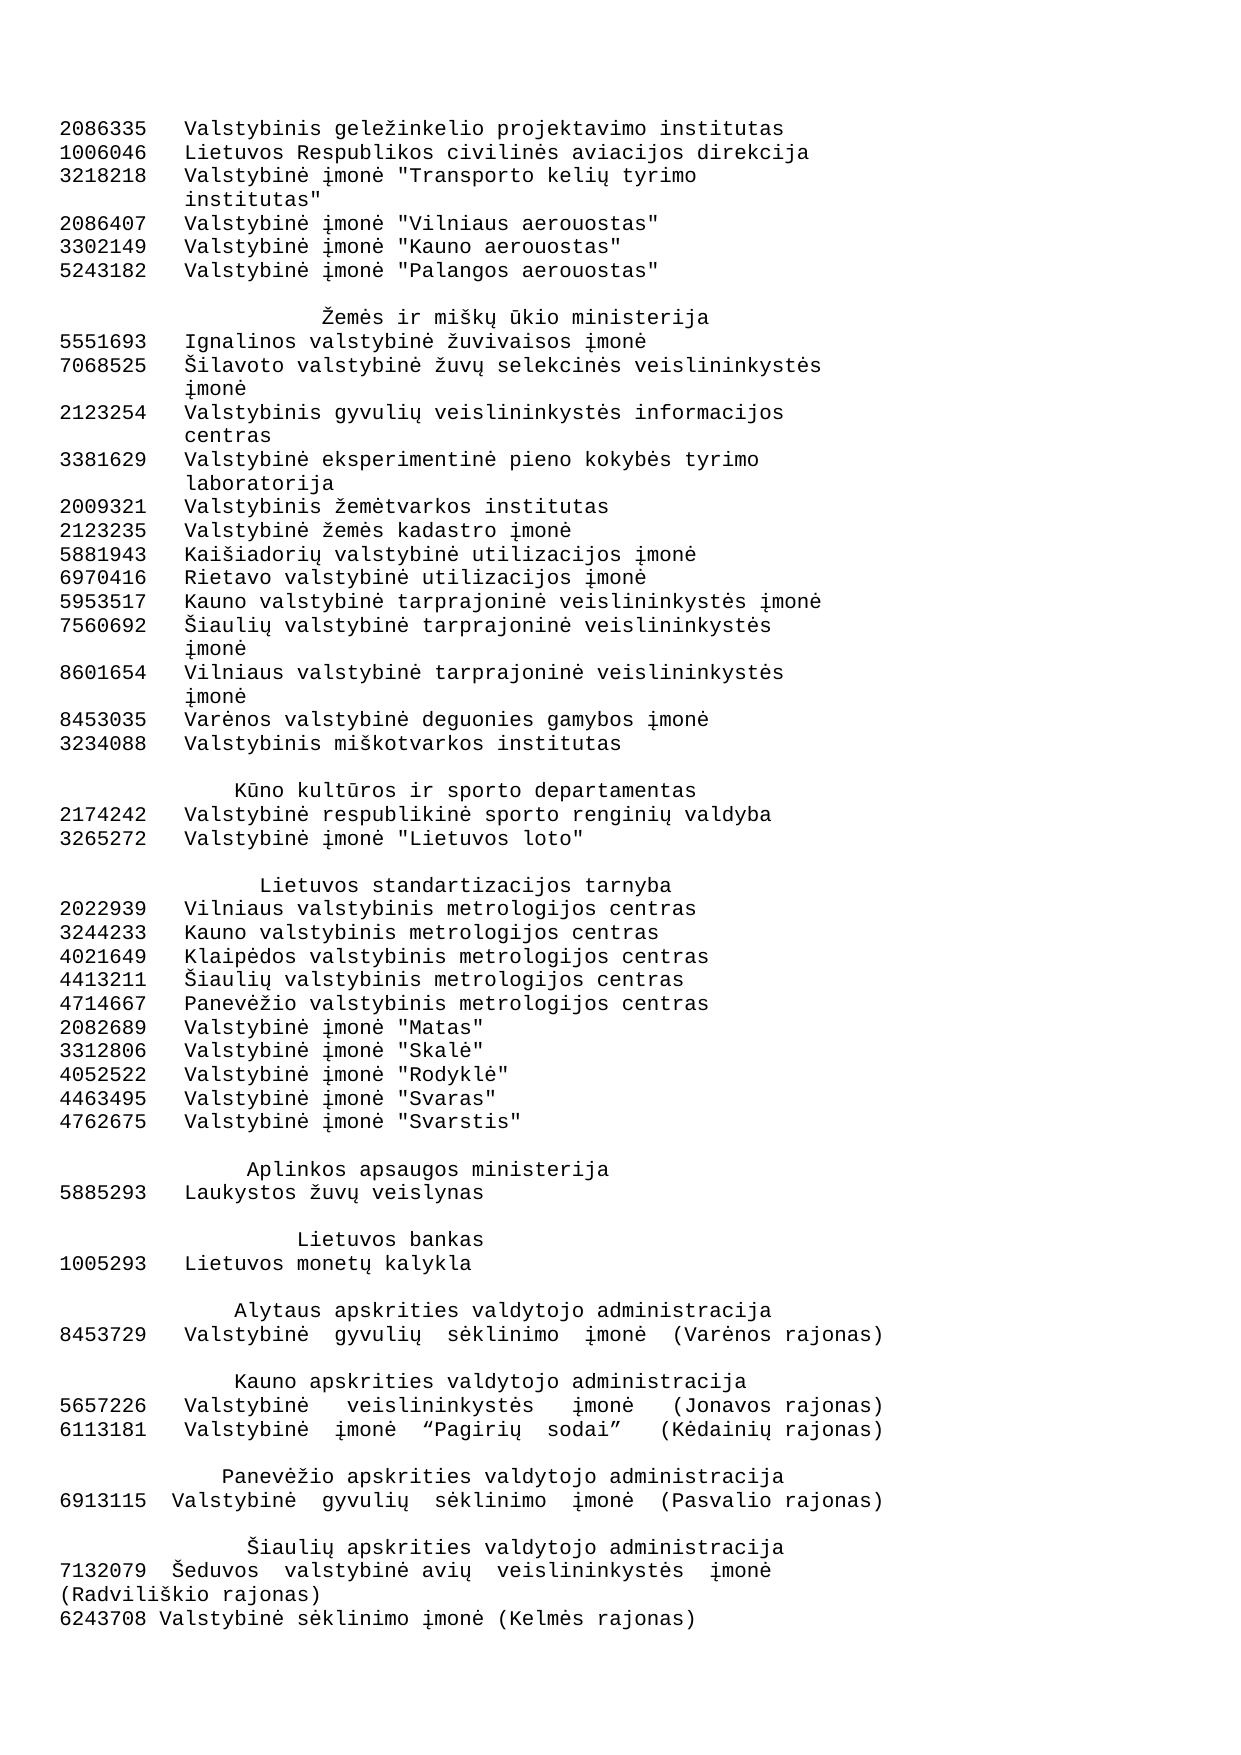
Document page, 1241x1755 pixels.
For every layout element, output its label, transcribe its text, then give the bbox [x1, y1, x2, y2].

text 2082689 Valstybinė įmonė "Matas" [59, 1017, 1122, 1040]
text 7068525 Šilavoto valstybinė žuvų selekcinės veislininkystės [59, 354, 1122, 378]
text 2123254 Valstybinis gyvulių veislininkystės informacijos [59, 402, 1122, 426]
text Žemės ir miškų ūkio ministerija [59, 307, 1122, 331]
text 7560692 Šiaulių valstybinė tarprajoninė veislininkystės [59, 615, 1122, 638]
text 6113181 Valstybinė įmonė “Pagirių sodai” (Kėdainių rajonas) [59, 1419, 1122, 1442]
text Lietuvos standartizacijos tarnyba [59, 875, 1122, 898]
text 2009321 Valstybinis žemėtvarkos institutas [59, 496, 1122, 520]
text 2174242 Valstybinė respublikinė sporto renginių valdyba [59, 804, 1122, 827]
text 8601654 Vilniaus valstybinė tarprajoninė veislininkystės [59, 662, 1122, 686]
text Kauno apskrities valdytojo administracija [59, 1371, 1122, 1395]
text 5885293 Laukystos žuvų veislynas [59, 1182, 1122, 1206]
text 3265272 Valstybinė įmonė "Lietuvos loto" [59, 827, 1122, 851]
text Panevėžio apskrities valdytojo administracija [59, 1466, 1122, 1489]
text Aplinkos apsaugos ministerija [59, 1158, 1122, 1182]
text įmonė [59, 686, 1122, 709]
text 2022939 Vilniaus valstybinis metrologijos centras [59, 898, 1122, 922]
text 4714667 Panevėžio valstybinis metrologijos centras [59, 993, 1122, 1017]
text 4762675 Valstybinė įmonė "Svarstis" [59, 1111, 1122, 1135]
text 8453035 Varėnos valstybinė deguonies gamybos įmonė [59, 709, 1122, 733]
text institutas" [59, 189, 1122, 213]
text 3302149 Valstybinė įmonė "Kauno aerouostas" [59, 236, 1122, 260]
text 2123235 Valstybinė žemės kadastro įmonė [59, 520, 1122, 544]
text centras [59, 426, 1122, 449]
text 5953517 Kauno valstybinė tarprajoninė veislininkystės įmonė [59, 591, 1122, 615]
text 4021649 Klaipėdos valstybinis metrologijos centras [59, 946, 1122, 969]
text 3381629 Valstybinė eksperimentinė pieno kokybės tyrimo [59, 449, 1122, 473]
text laboratorija [59, 473, 1122, 496]
text 2086407 Valstybinė įmonė "Vilniaus aerouostas" [59, 213, 1122, 236]
text įmonė [59, 638, 1122, 662]
text 1006046 Lietuvos Respublikos civilinės aviacijos direkcija [59, 142, 1122, 165]
text (Radviliškio rajonas) [59, 1584, 1122, 1608]
text 5657226 Valstybinė veislininkystės įmonė (Jonavos rajonas) [59, 1395, 1122, 1419]
text Šiaulių apskrities valdytojo administracija [59, 1537, 1122, 1561]
text 5551693 Ignalinos valstybinė žuvivaisos įmonė [59, 331, 1122, 354]
text 6970416 Rietavo valstybinė utilizacijos įmonė [59, 567, 1122, 591]
text 3244233 Kauno valstybinis metrologijos centras [59, 922, 1122, 946]
text 4413211 Šiaulių valstybinis metrologijos centras [59, 969, 1122, 993]
text Kūno kultūros ir sporto departamentas [59, 780, 1122, 804]
text 7132079 Šeduvos valstybinė avių veislininkystės įmonė [59, 1561, 1122, 1584]
text 3312806 Valstybinė įmonė "Skalė" [59, 1040, 1122, 1064]
text 8453729 Valstybinė gyvulių sėklinimo įmonė (Varėnos rajonas) [59, 1324, 1122, 1348]
text 5243182 Valstybinė įmonė "Palangos aerouostas" [59, 260, 1122, 284]
text 5881943 Kaišiadorių valstybinė utilizacijos įmonė [59, 544, 1122, 567]
text 6913115 Valstybinė gyvulių sėklinimo įmonė (Pasvalio rajonas) [59, 1489, 1122, 1513]
text 6243708 Valstybinė sėklinimo įmonė (Kelmės rajonas) [59, 1608, 1122, 1631]
text 4463495 Valstybinė įmonė "Svaras" [59, 1088, 1122, 1111]
text 3234088 Valstybinis miškotvarkos institutas [59, 733, 1122, 757]
text Alytaus apskrities valdytojo administracija [59, 1300, 1122, 1324]
text 3218218 Valstybinė įmonė "Transporto kelių tyrimo [59, 165, 1122, 189]
text Lietuvos bankas [59, 1229, 1122, 1253]
text 1005293 Lietuvos monetų kalykla [59, 1253, 1122, 1277]
text įmonė [59, 378, 1122, 402]
text 2086335 Valstybinis geležinkelio projektavimo institutas [59, 118, 1122, 142]
text 4052522 Valstybinė įmonė "Rodyklė" [59, 1064, 1122, 1088]
